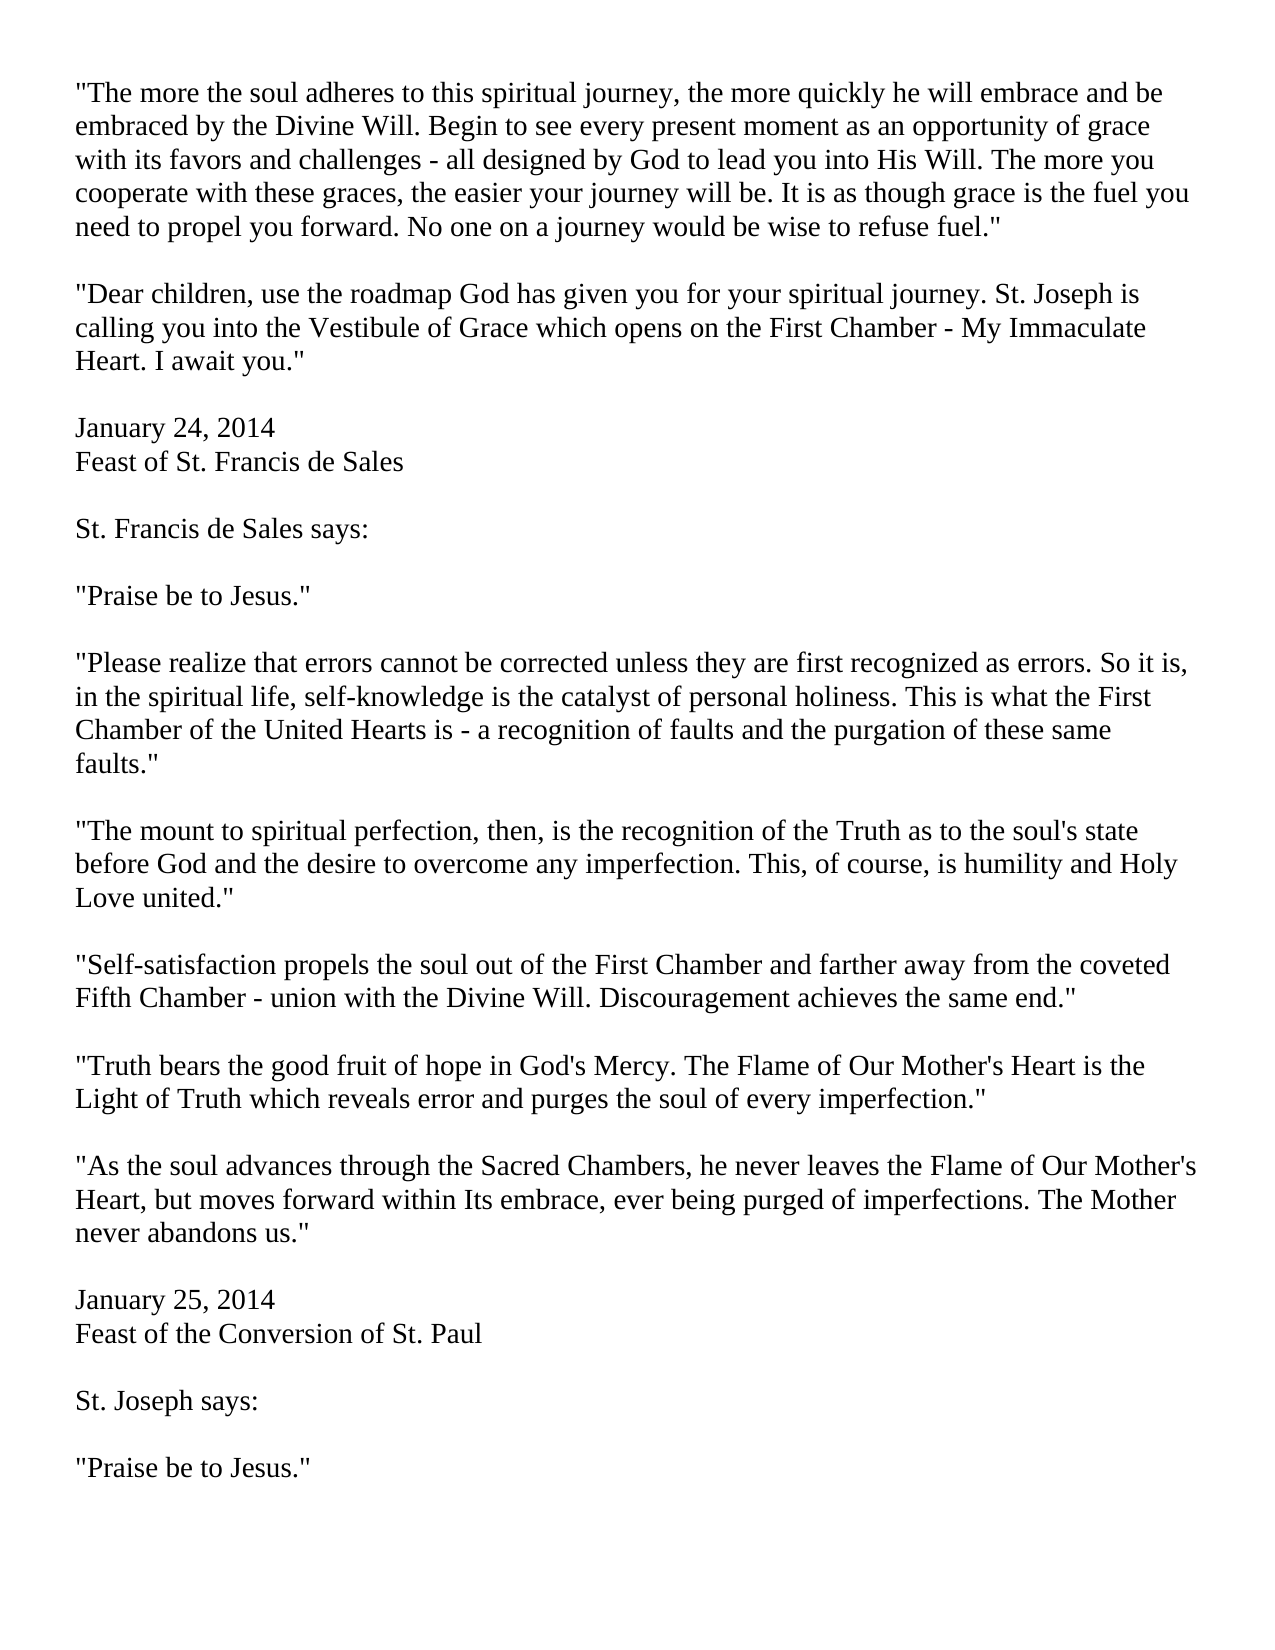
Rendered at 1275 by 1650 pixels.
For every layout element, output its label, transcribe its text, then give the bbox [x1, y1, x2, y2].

text January 25, 2014 [75, 1282, 1200, 1316]
text "Dear children, use the roadmap God has given you for your spiritual journey. St. Joseph is calling you into the Vestibule of Grace which opens on the First Chamber - My Immaculate Heart. I await you." [75, 276, 1200, 377]
text Feast of the Conversion of St. Paul [75, 1316, 1200, 1349]
text "As the soul advances through the Sacred Chambers, he never leaves the Flame of Our Mother's Heart, but moves forward within Its embrace, ever being purged of imperfections. The Mother never abandons us." [75, 1148, 1200, 1249]
text "Self-satisfaction propels the soul out of the First Chamber and farther away from the coveted Fifth Chamber - union with the Divine Will. Discouragement achieves the same end." [75, 947, 1200, 1014]
text St. Joseph says: [75, 1383, 1200, 1417]
text "Truth bears the good fruit of hope in God's Mercy. The Flame of Our Mother's Heart is the Light of Truth which reveals error and purges the soul of every imperfection." [75, 1048, 1200, 1115]
text "Please realize that errors cannot be corrected unless they are first recognized as errors. So it is, in the spiritual life, self-knowledge is the catalyst of personal holiness. This is what the First Chamber of the United Hearts is - a recognition of faults and the purgation of these same faults." [75, 645, 1200, 779]
text "The mount to spiritual perfection, then, is the recognition of the Truth as to the soul's state before God and the desire to overcome any imperfection. This, of course, is humility and Holy Love united." [75, 813, 1200, 913]
text "The more the soul adheres to this spiritual journey, the more quickly he will embrace and be embraced by the Divine Will. Begin to see every present moment as an opportunity of grace with its favors and challenges - all designed by God to lead you into His Will. The more you cooperate with these graces, the easier your journey will be. It is as though grace is the fuel you need to propel you forward. No one on a journey would be wise to refuse fuel." [75, 75, 1200, 243]
text "Praise be to Jesus." [75, 1450, 1200, 1484]
text "Praise be to Jesus." [75, 578, 1200, 612]
text Feast of St. Francis de Sales [75, 444, 1200, 477]
text St. Francis de Sales says: [75, 511, 1200, 544]
text January 24, 2014 [75, 410, 1200, 444]
